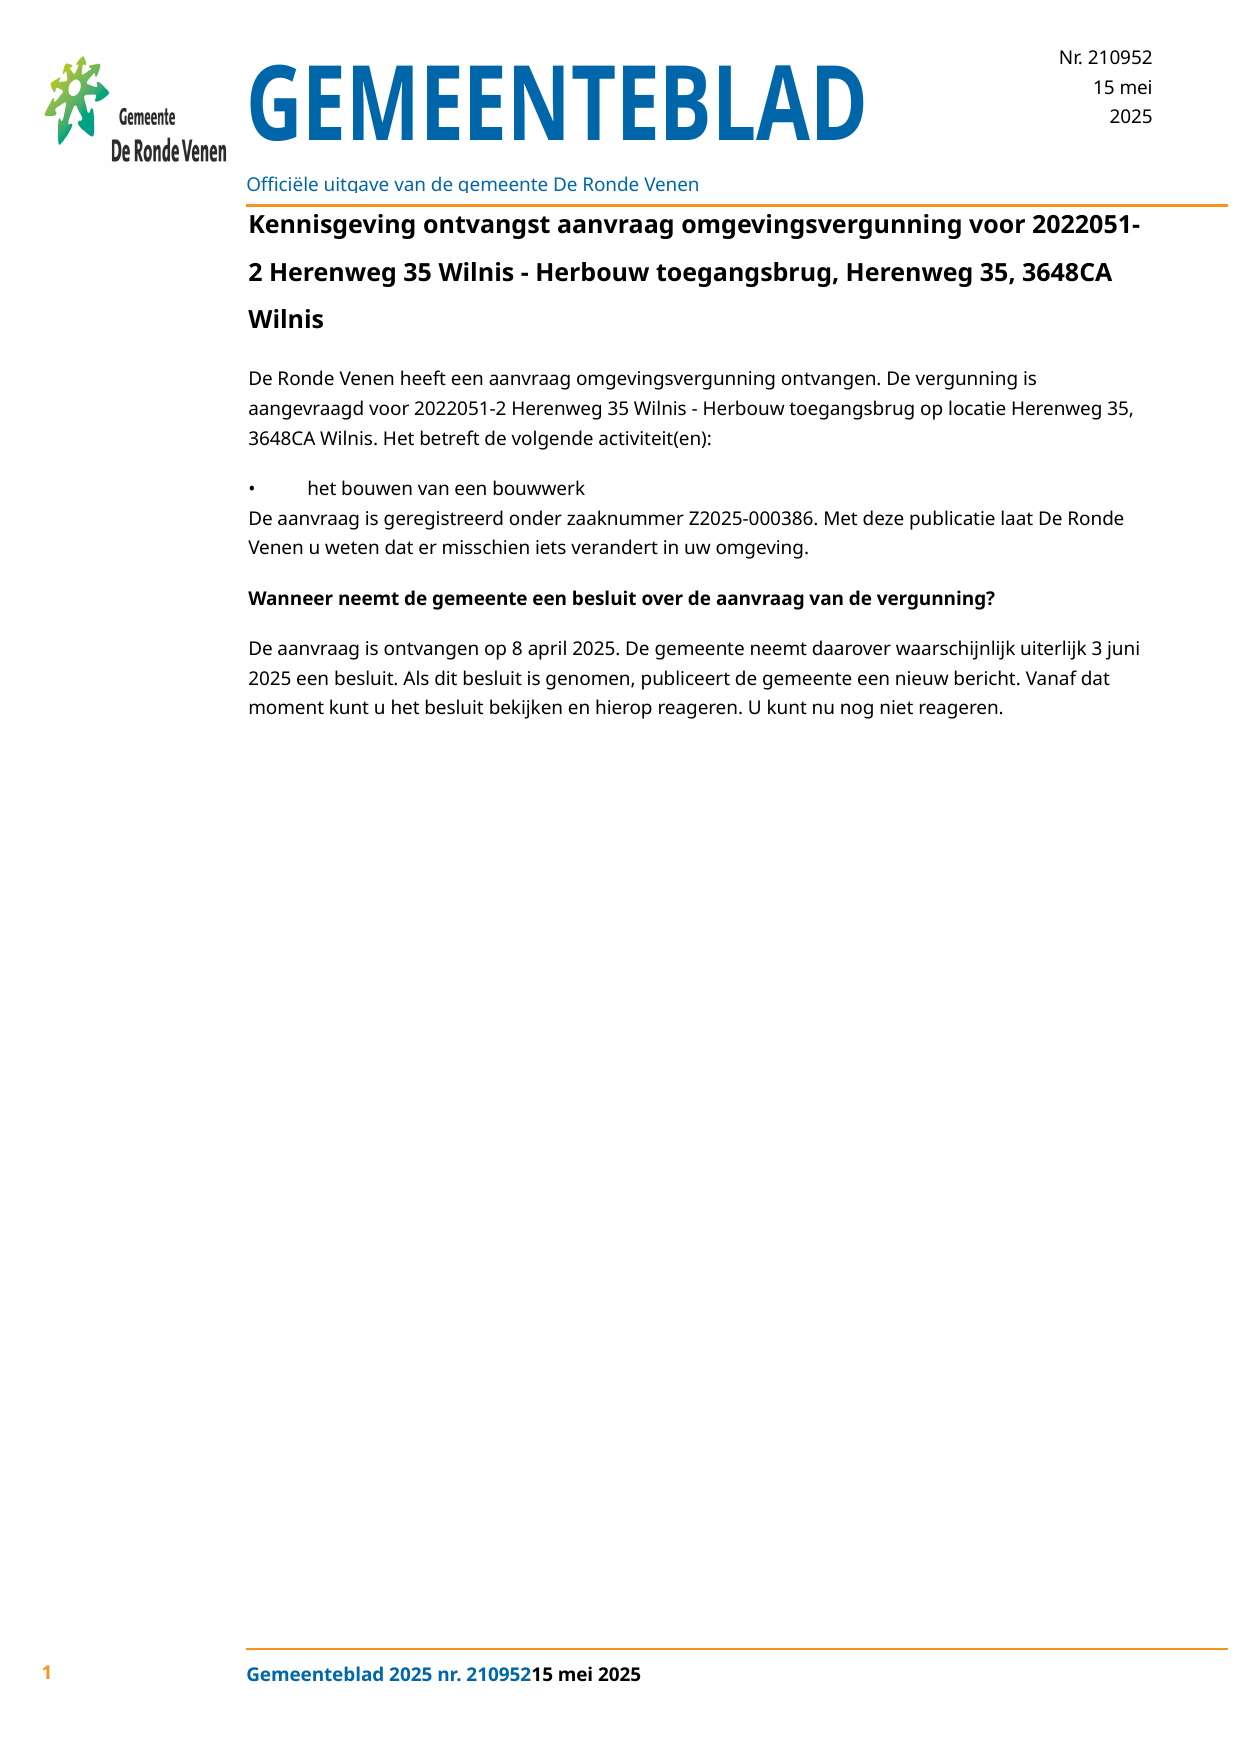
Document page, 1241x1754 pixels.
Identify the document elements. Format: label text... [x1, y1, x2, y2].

text De aanvraag is ontvangen op 8 april 2025. De gemeente neemt daarover waarschijnlijk uiterlijk 3 juni 2025 een besluit. Als dit besluit is genomen, publiceert de gemeente een nieuw bericht. Vanaf dat moment kunt u het besluit bekijken en hierop reageren. U kunt nu nog niet reageren. [248, 635, 1152, 720]
text Kennisgeving ontvangst aanvraag omgevingsvergunning voor 2022051-2 Herenweg 35 Wilnis - Herbouw toegangsbrug, Herenweg 35, 3648CA Wilnis [248, 207, 1152, 336]
picture [41, 47, 231, 172]
text De Ronde Venen heeft een aanvraag omgevingsvergunning ontvangen. De vergunning is aangevraagd voor 2022051-2 Herenweg 35 Wilnis - Herbouw toegangsbrug op locatie Herenweg 35, 3648CA Wilnis. Het betreft de volgende activiteit(en): [248, 366, 1152, 450]
text De aanvraag is geregistreerd onder zaaknummer Z2025-000386. Met deze publicatie laat De Ronde Venen u weten dat er misschien iets verandert in uw omgeving. [248, 505, 1152, 560]
list het bouwen van een bouwwerk [248, 475, 1152, 501]
text Wanneer neemt de gemeente een besluit over de aanvraag van de vergunning? [248, 585, 1152, 610]
